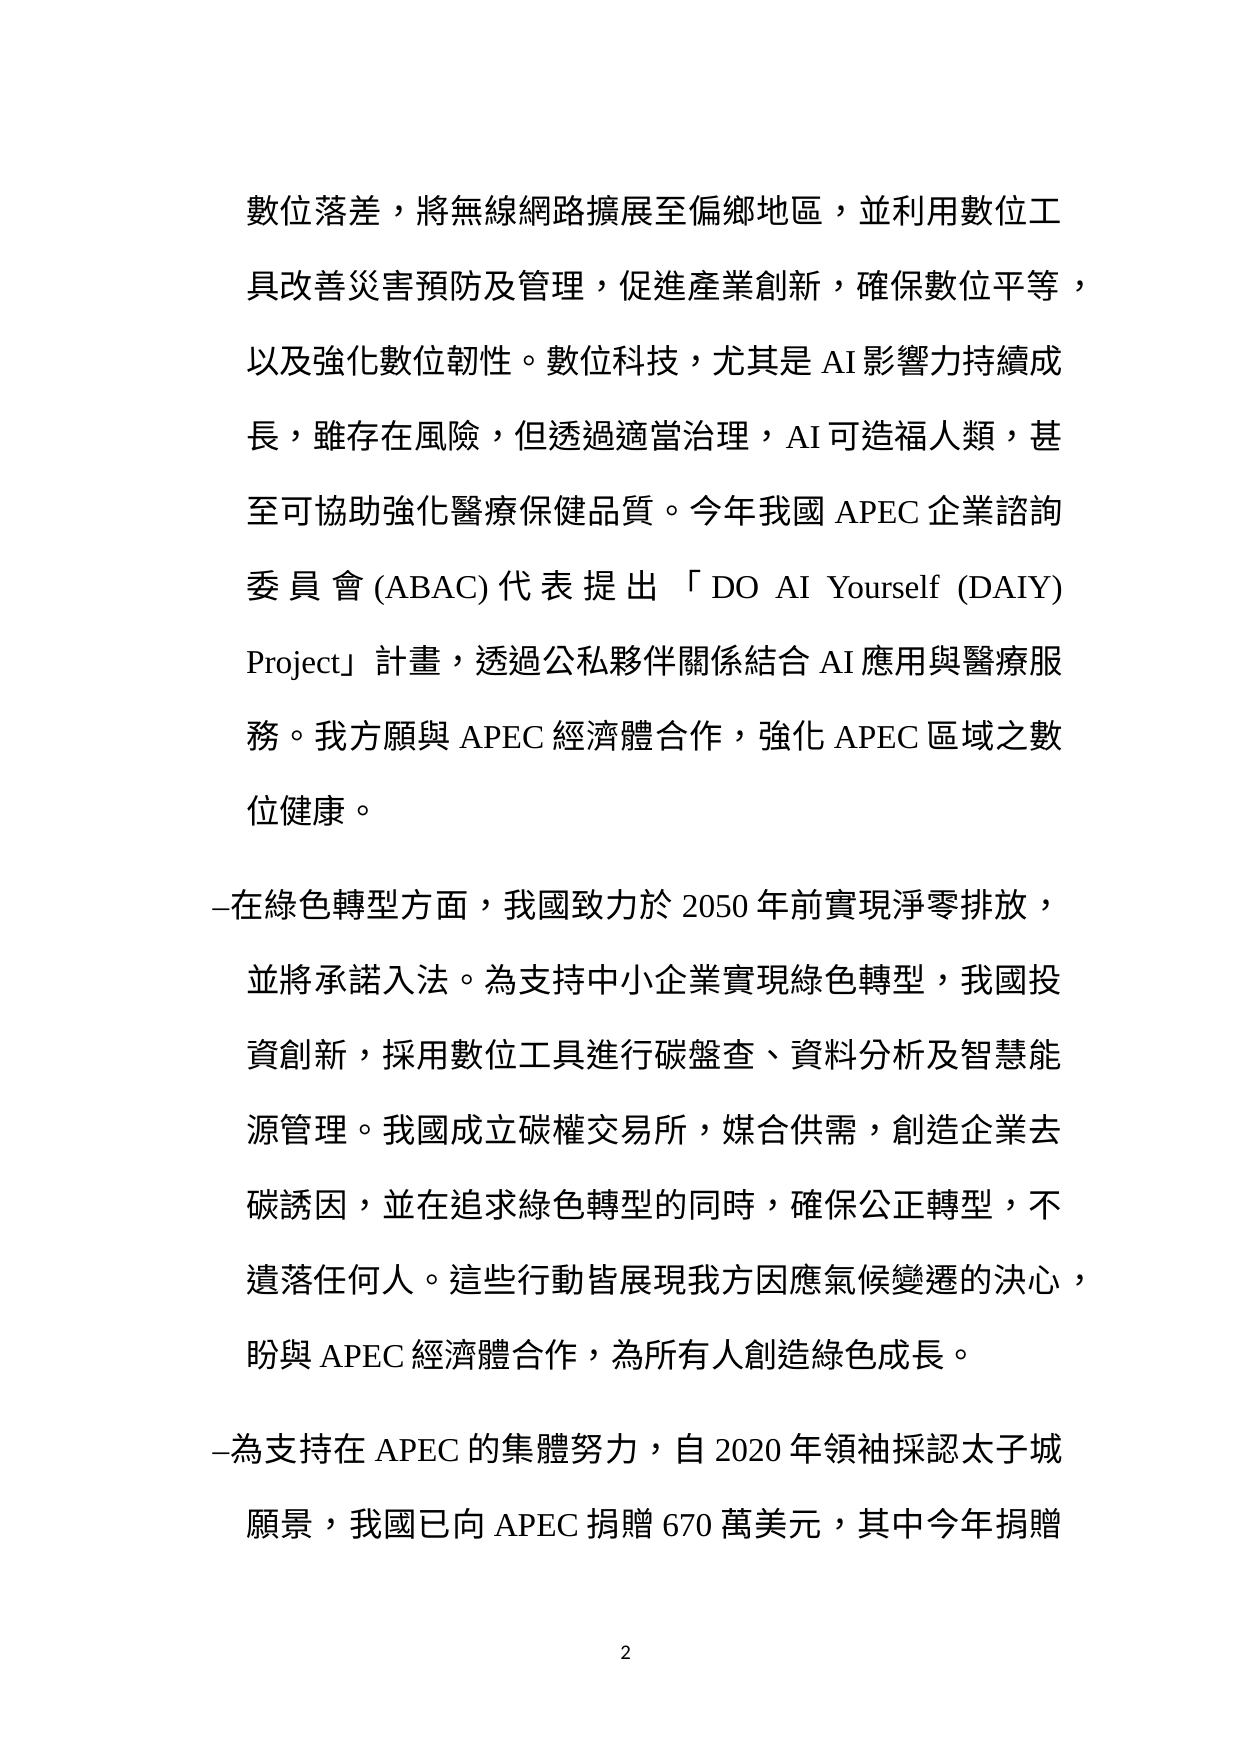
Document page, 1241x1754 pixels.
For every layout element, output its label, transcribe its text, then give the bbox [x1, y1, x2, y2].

text –為支持在APEC的集體努力，自2020年領袖採認太子城願景，我國已向APEC捐贈670萬美元，其中今年捐贈 [212, 1409, 1063, 1559]
text –在數位轉型方面，我國作為科技驅動之經濟體，致力弭平數位落差，將無線網路擴展至偏鄉地區，並利用數位工具改善災害預防及管理，促進產業創新，確保數位平等，以及強化數位韌性。數位科技，尤其是AI影響力持續成長，雖存在風險，但透過適當治理，AI可造福人類，甚至可協助強化醫療保健品質。今年我國APEC企業諮詢委員會(ABAC)代表提出「DO AI Yourself (DAIY) Project」計畫，透過公私夥伴關係結合AI應用與醫療服務。我方願與APEC經濟體合作，強化APEC區域之數位健康。 [212, 172, 1063, 847]
text –在綠色轉型方面，我國致力於2050年前實現淨零排放，並將承諾入法。為支持中小企業實現綠色轉型，我國投資創新，採用數位工具進行碳盤查、資料分析及智慧能源管理。我國成立碳權交易所，媒合供需，創造企業去碳誘因，並在追求綠色轉型的同時，確保公正轉型，不遺落任何人。這些行動皆展現我方因應氣候變遷的決心，盼與APEC經濟體合作，為所有人創造綠色成長。 [212, 866, 1063, 1391]
